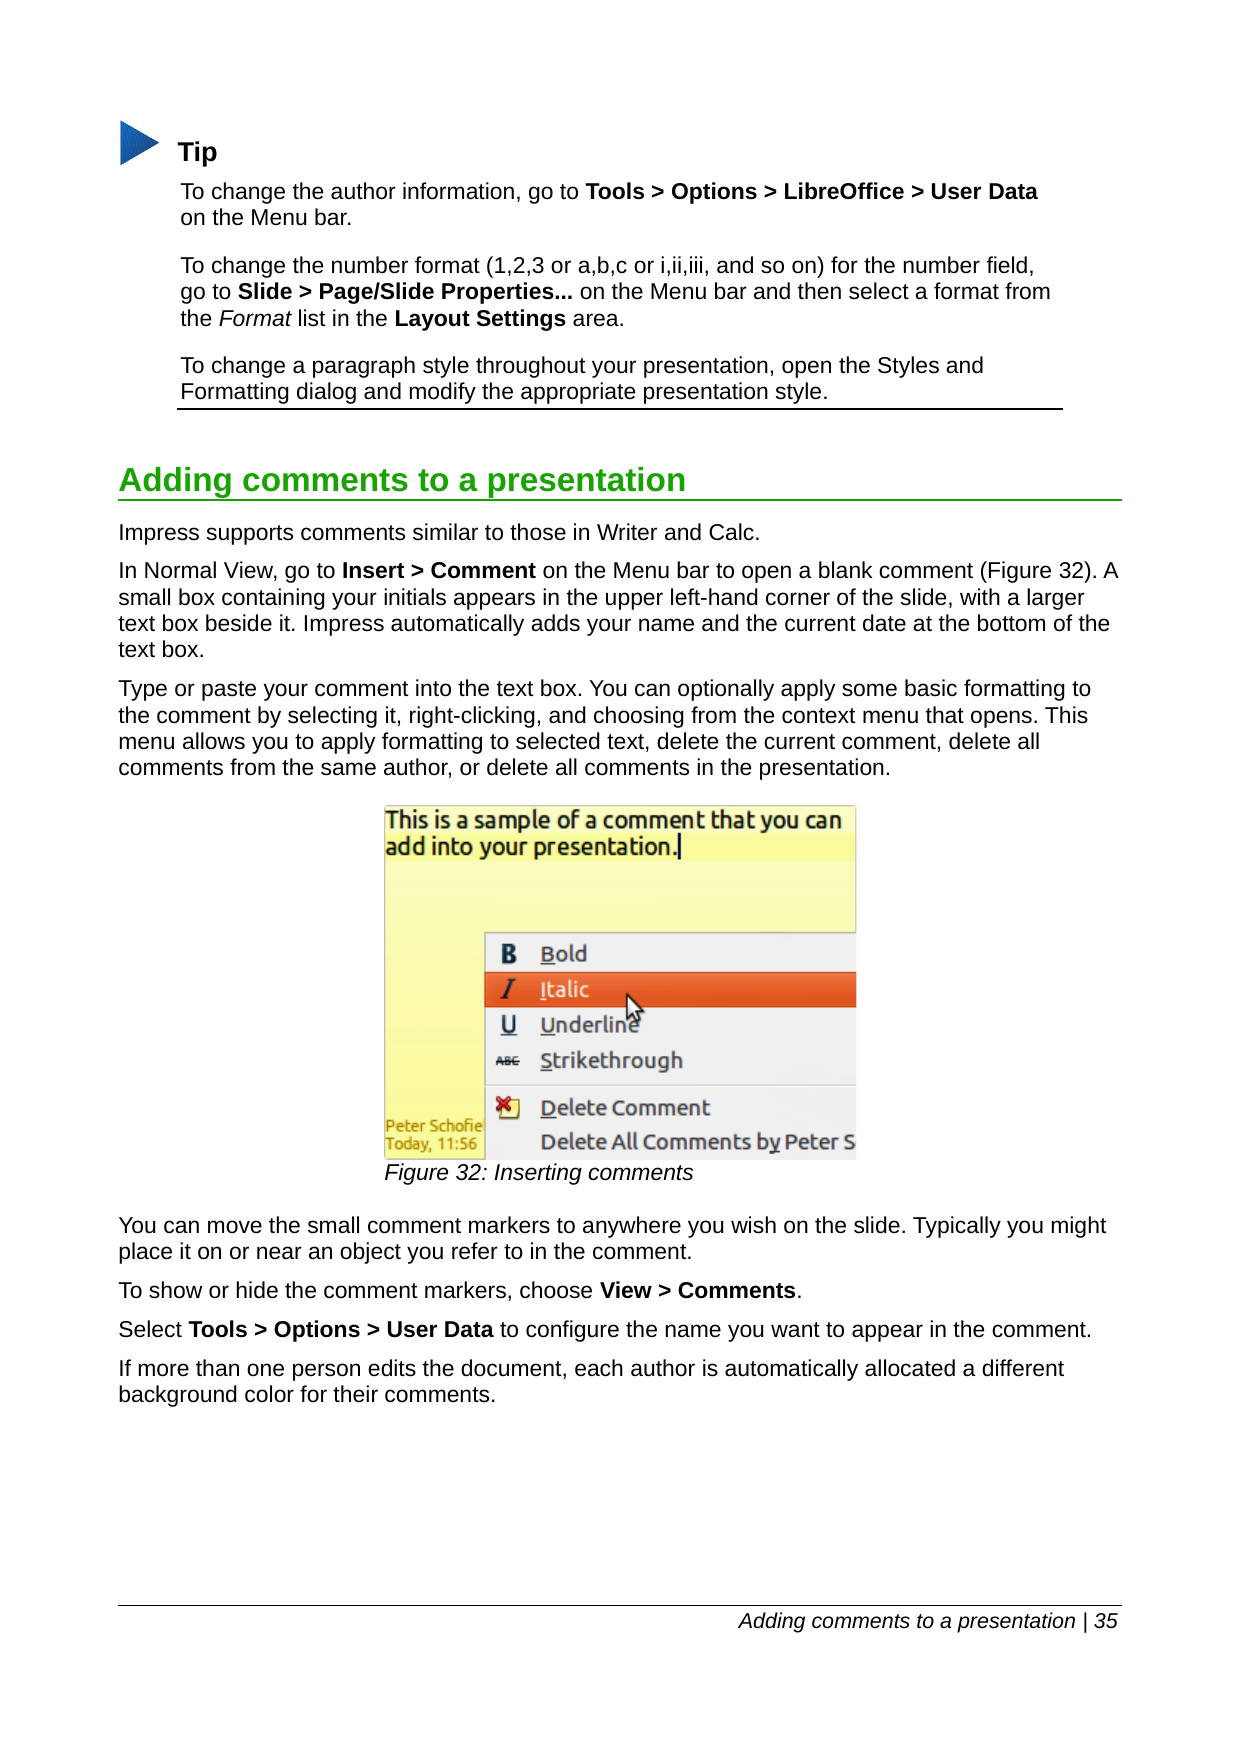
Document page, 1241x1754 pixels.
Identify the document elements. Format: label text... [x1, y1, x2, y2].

text Figure 32: Inserting comments [384, 1160, 856, 1186]
text If more than one person edits the document, each author is automatically allocated a different background color for their comments. [118, 1355, 1122, 1408]
text To show or hide the comment markers, choose View > Comments. [118, 1277, 1122, 1303]
text Type or paste your comment into the text box. You can optionally apply some basic formatting to the comment by selecting it, right-clicking, and choosing from the context menu that opens. This menu allows you to apply formatting to selected text, delete the current comment, delete all comments from the same author, or delete all comments in the presentation. [118, 675, 1122, 781]
text In Normal View, go to Insert > Comment on the Menu bar to open a blank comment (Figure 32). A small box containing your initials appears in the upper left-hand corner of the slide, with a larger text box beside it. Impress automatically adds your name and the current date at the bottom of the text box. [118, 557, 1122, 663]
picture [384, 805, 857, 1160]
text You can move the small comment markers to anywhere you wish on the slide. Typically you might place it on or near an object you refer to in the comment. [118, 1212, 1122, 1265]
text Impress supports comments similar to those in Writer and Calc. [118, 518, 1122, 545]
subtitle Adding comments to a presentation [118, 460, 1122, 499]
text Select Tools > Options > User Data to configure the name you want to appear in the comment. [118, 1316, 1122, 1342]
subtitle Tip [118, 118, 1122, 167]
text To change the number format (1,2,3 or a,b,c or i,ii,iii, and so on) for the number field, go to Slide > Page/Slide Properties... on the Menu bar and then select a format from the Format list in the Layout Settings area. [177, 249, 1063, 331]
text To change a paragraph style throughout your presentation, open the Styles and Formatting dialog and modify the appropriate presentation style. [177, 349, 1063, 408]
text To change the author information, go to Tools > Options > LibreOffice > User Data on the Menu bar. [177, 175, 1063, 231]
